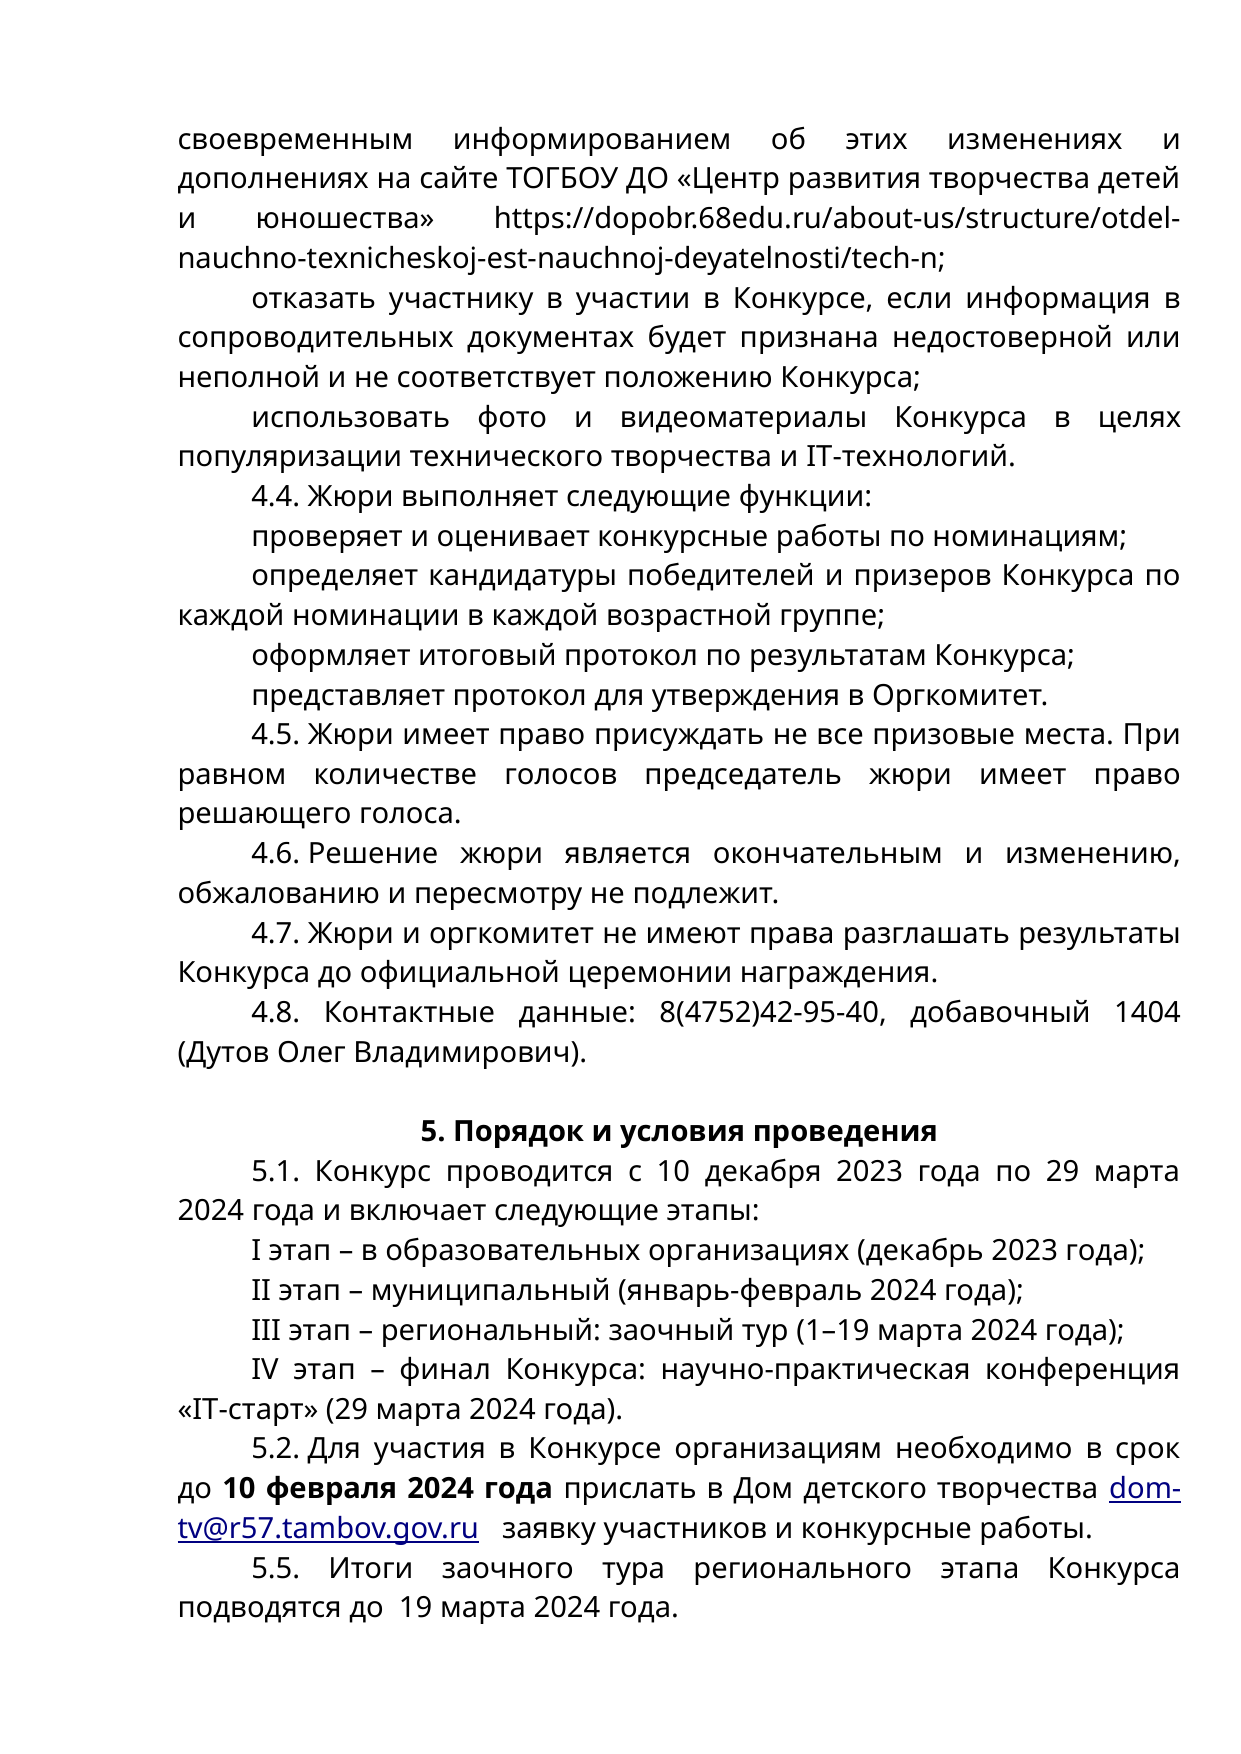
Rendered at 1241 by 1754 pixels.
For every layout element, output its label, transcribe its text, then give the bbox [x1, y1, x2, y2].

text 5. Порядок и условия проведения [177, 1110, 1181, 1150]
text отказать участнику в участии в Конкурсе, если информация в сопроводительных документах будет признана недостоверной или неполной и не соответствует положению Конкурса; [177, 277, 1181, 396]
text 4.7. Жюри и оргкомитет не имеют права разглашать результаты Конкурса до официальной церемонии награждения. [177, 912, 1181, 991]
text 4.4. Жюри выполняет следующие функции: [177, 475, 1181, 515]
text 4.5. Жюри имеет право присуждать не все призовые места. При равном количестве голосов председатель жюри имеет право решающего голоса. [177, 713, 1181, 832]
text оформляет итоговый протокол по результатам Конкурса; [177, 634, 1181, 674]
text своевременным информированием об этих изменениях и дополнениях на сайте ТОГБОУ ДО «Центр развития творчества детей и юношества» https://dopobr.68edu.ru/about-us/structure/otdel-nauchno-texnicheskoj-est-nauchnoj-deyatelnosti/tech-n; [177, 118, 1181, 277]
text представляет протокол для утверждения в Оргкомитет. [177, 674, 1181, 713]
text 5.5. Итоги заочного тура регионального этапа Конкурса подводятся до 19 марта 2024 года. [177, 1547, 1181, 1626]
text 5.2. Для участия в Конкурсе организациям необходимо в срок до 10 февраля 2024 года прислать в Дом детского творчества dom-tv@r57.tambov.gov.ru заявку участников и конкурсные работы. [177, 1428, 1181, 1547]
text III этап – региональный: заочный тур (1–19 марта 2024 года); [177, 1309, 1181, 1348]
text определяет кандидатуры победителей и призеров Конкурса по каждой номинации в каждой возрастной группе; [177, 555, 1181, 634]
text 4.6. Решение жюри является окончательным и изменению, обжалованию и пересмотру не подлежит. [177, 832, 1181, 912]
text II этап – муниципальный (январь-февраль 2024 года); [177, 1269, 1181, 1309]
text I этап – в образовательных организациях (декабрь 2023 года); [177, 1229, 1181, 1269]
text 5.1. Конкурс проводится с 10 декабря 2023 года по 29 марта 2024 года и включает следующие этапы: [177, 1150, 1181, 1229]
text IV этап – финал Конкурса: научно-практическая конференция «IT-старт» (29 марта 2024 года). [177, 1348, 1181, 1428]
text проверяет и оценивает конкурсные работы по номинациям; [177, 515, 1181, 555]
text использовать фото и видеоматериалы Конкурса в целях популяризации технического творчества и IT-технологий. [177, 396, 1181, 475]
text 4.8. Контактные данные: 8(4752)42-95-40, добавочный 1404 (Дутов Олег Владимирович). [177, 991, 1181, 1071]
